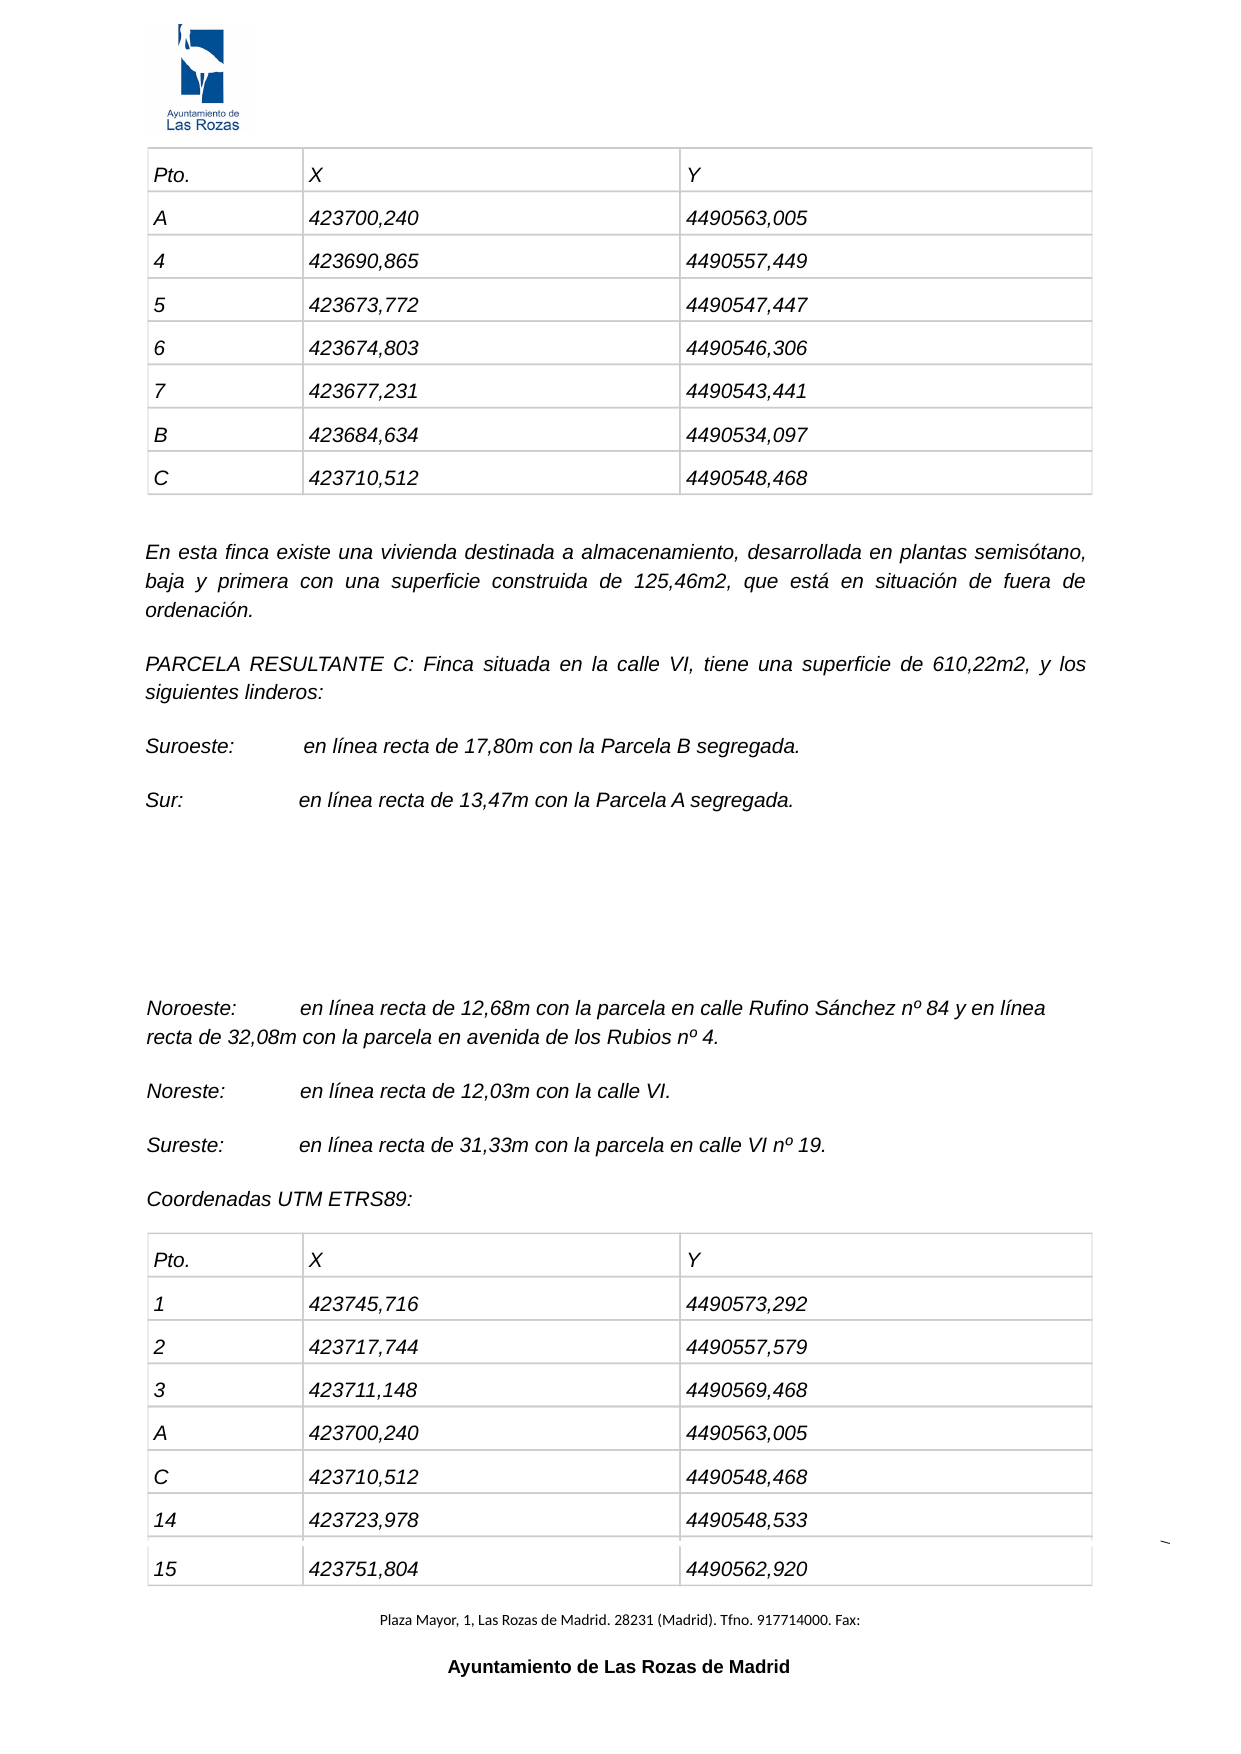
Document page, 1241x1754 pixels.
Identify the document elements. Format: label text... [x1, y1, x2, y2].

text PARCELA RESULTANTE C: Finca situada en la calle VI, tiene una superficie de 610,22m2, y los siguientes linderos: [145, 651, 1090, 704]
text Suroeste: en línea recta de 17,80m con la Parcela B segregada. [145, 734, 1090, 758]
text En esta finca existe una vivienda destinada a almacenamiento, desarrollada en plantas semisótano, baja y primera con una superficie construida de 125,46m2, que está en situación de fuera de ordenación. [145, 540, 1090, 622]
text Sur: en línea recta de 13,47m con la Parcela A segregada. [145, 788, 1090, 812]
